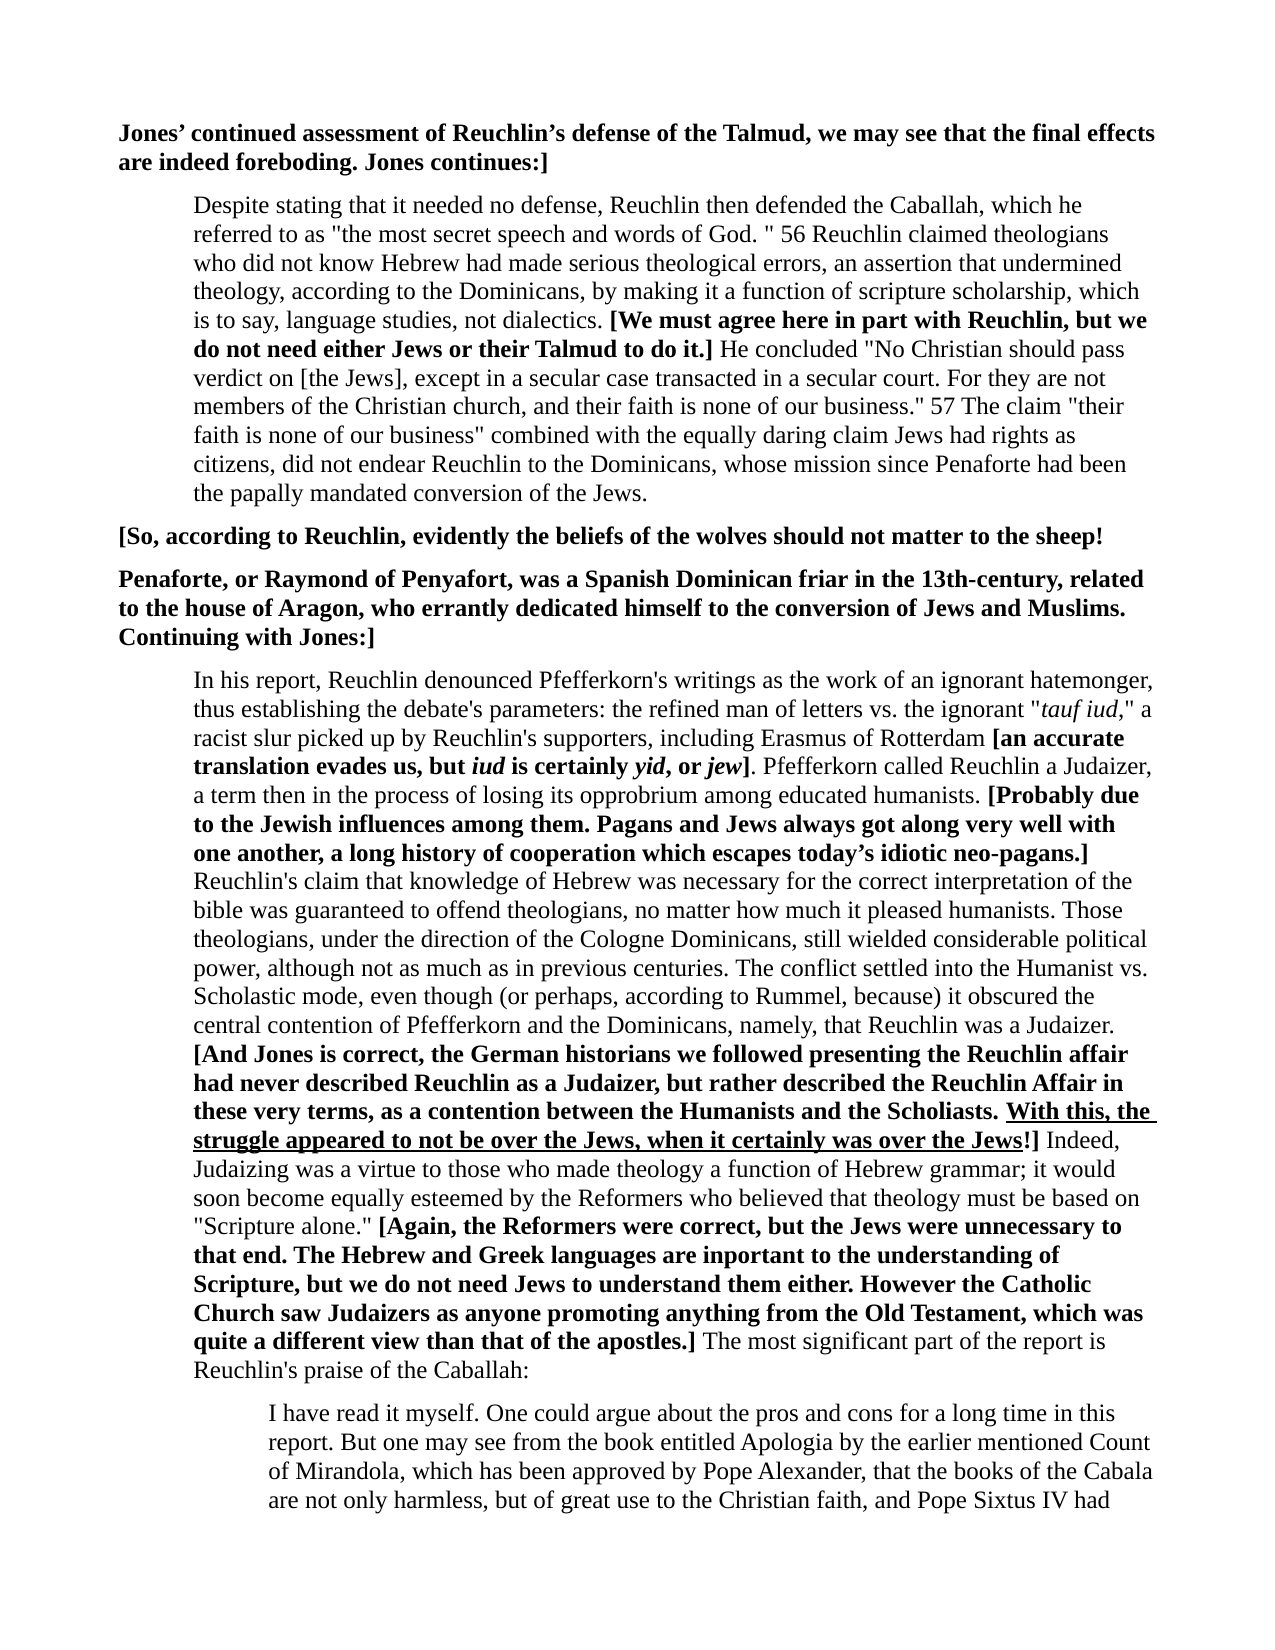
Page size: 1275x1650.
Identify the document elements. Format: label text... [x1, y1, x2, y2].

text Despite stating that it needed no defense, Reuchlin then defended the Caballah, which he referred to as "the most secret speech and words of God. " 56 Reuchlin claimed theologians who did not know Hebrew had made serious theological errors, an assertion that undermined theology, according to the Dominicans, by making it a function of scripture scholarship, which is to say, language studies, not dialectics. [We must agree here in part with Reuchlin, but we do not need either Jews or their Talmud to do it.] He concluded "No Christian should pass verdict on [the Jews], except in a secular case transacted in a secular court. For they are not members of the Christian church, and their faith is none of our business.'' 57 The claim "their faith is none of our business" combined with the equally daring claim Jews had rights as citizens, did not endear Reuchlin to the Dominicans, whose mission since Penaforte had been the papally mandated conversion of the Jews. [193, 190, 1157, 506]
text I have read it myself. One could argue about the pros and cons for a long time in this report. But one may see from the book entitled Apologia by the earlier mentioned Count of Mirandola, which has been approved by Pope Alexander, that the books of the Cabala are not only harmless, but of great use to the Christian faith, and Pope Sixtus IV had [268, 1398, 1157, 1513]
text Jones’ continued assessment of Reuchlin’s defense of the Talmud, we may see that the final effects are indeed foreboding. Jones continues:] [118, 118, 1157, 176]
text [So, according to Reuchlin, evidently the beliefs of the wolves should not matter to the sheep! [118, 521, 1157, 550]
text Penaforte, or Raymond of Penyafort, was a Spanish Dominican friar in the 13th-century, related to the house of Aragon, who errantly dedicated himself to the conversion of Jews and Muslims. Continuing with Jones:] [118, 564, 1157, 651]
text In his report, Reuchlin denounced Pfefferkorn's writings as the work of an ignorant hatemonger, thus establishing the debate's parameters: the refined man of letters vs. the ignorant "tauf iud," a racist slur picked up by Reuchlin's supporters, including Erasmus of Rotterdam [an accurate translation evades us, but iud is certainly yid, or jew]. Pfefferkorn called Reuchlin a Judaizer, a term then in the process of losing its opprobrium among educated humanists. [Probably due to the Jewish influences among them. Pagans and Jews always got along very well with one another, a long history of cooperation which escapes today’s idiotic neo-pagans.] Reuchlin's claim that knowledge of Hebrew was necessary for the correct interpretation of the bible was guaranteed to offend theologians, no matter how much it pleased humanists. Those theologians, under the direction of the Cologne Dominicans, still wielded considerable political power, although not as much as in previous centuries. The conflict settled into the Humanist vs. Scholastic mode, even though (or perhaps, according to Rummel, because) it obscured the central contention of Pfefferkorn and the Dominicans, namely, that Reuchlin was a Judaizer. [And Jones is correct, the German historians we followed presenting the Reuchlin affair had never described Reuchlin as a Judaizer, but rather described the Reuchlin Affair in these very terms, as a contention between the Humanists and the Scholiasts. With this, the struggle appeared to not be over the Jews, when it certainly was over the Jews!] Indeed, Judaizing was a virtue to those who made theology a function of Hebrew grammar; it would soon become equally esteemed by the Reformers who believed that theology must be based on "Scripture alone." [Again, the Reformers were correct, but the Jews were unnecessary to that end. The Hebrew and Greek languages are inportant to the understanding of Scripture, but we do not need Jews to understand them either. However the Catholic Church saw Judaizers as anyone promoting anything from the Old Testament, which was quite a different view than that of the apostles.] The most significant part of the report is Reuchlin's praise of the Caballah: [193, 665, 1157, 1384]
